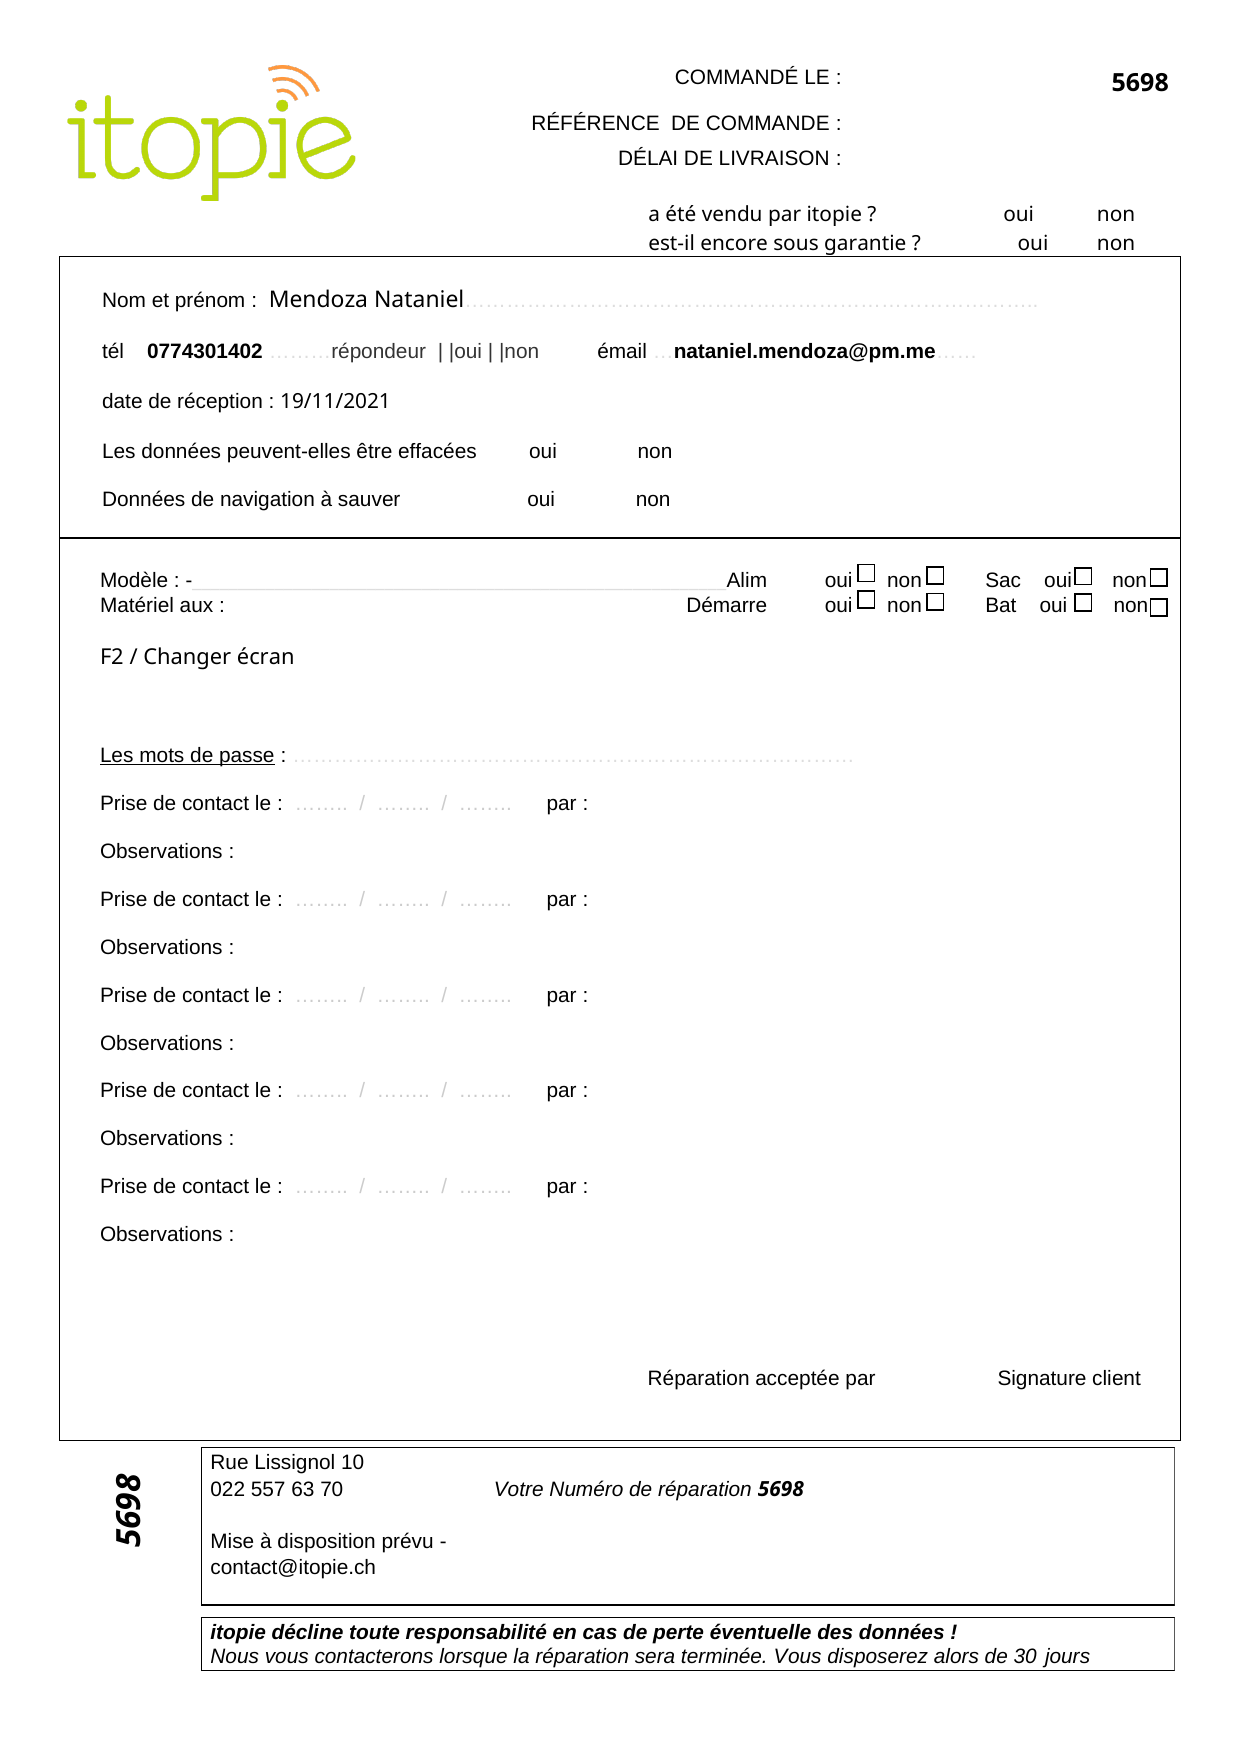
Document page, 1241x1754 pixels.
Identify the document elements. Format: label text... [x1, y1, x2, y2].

text Observations : [60, 1219, 1180, 1246]
table_cell [847, 140, 1180, 175]
table_cell itopie décline toute responsabilité en cas de perte éventuelle des données ! Nous vous contacterons lorsque la réparation sera terminée. Vous disposerez alors de 30 jours [195, 1611, 1180, 1677]
table_cell RÉFÉRENCE DE COMMANDE : [490, 105, 847, 140]
text Prise de contact le : …….. / …….. / …….. par : [60, 1075, 1180, 1102]
text Prise de contact le : …….. / …….. / …….. par : [60, 883, 1180, 911]
picture [67, 65, 356, 201]
text Observations : [60, 1123, 1180, 1150]
text Nom et prénom : Mendoza Nataniel……………………………………………………………………….. [60, 280, 1180, 314]
table_cell DÉLAI DE LIVRAISON : [490, 140, 847, 175]
text F2 / Changer écran [60, 638, 1180, 671]
text est-il encore sous garantie ? oui non [59, 228, 1181, 256]
table_header 5698 [59, 1441, 195, 1677]
text date de réception : 19/11/2021 [60, 383, 1180, 415]
text Les mots de passe : ……………………………………………………………………… [60, 740, 1180, 767]
text Observations : [60, 1027, 1180, 1054]
text Modèle : - Alim oui non Sac oui non [879, 562, 925, 590]
text Réparation acceptée par Signature client [60, 1363, 1180, 1390]
text Matériel aux : Démarre oui non Bat oui non [60, 590, 1180, 617]
text Modèle : - Alim oui non Sac oui non [948, 562, 1180, 590]
text Prise de contact le : …….. / …….. / …….. par : [60, 979, 1180, 1006]
text Observations : [60, 931, 1180, 958]
text Données de navigation à sauver oui non [60, 484, 1180, 511]
table_header 5698 [847, 59, 1180, 104]
text tél 0774301402 ………répondeur | |oui | |non émail …nataniel.mendoza@pm.me…… [60, 335, 1180, 362]
text Observations : [60, 836, 1180, 863]
text Les données peuvent-elles être effacées oui non [60, 436, 1180, 463]
table_header Rue Lissignol 10 022 557 63 70 Votre Numéro de réparation 5698 Mise à disposition prévu - contact@itopie.ch [195, 1441, 1180, 1611]
text a été vendu par itopie ? oui non [59, 199, 1181, 228]
text Modèle : - Alim oui non Sac oui non [60, 562, 856, 590]
text Prise de contact le : …….. / …….. / …….. par : [60, 788, 1180, 815]
table_cell [847, 105, 1180, 140]
table_header COMMANDÉ LE : [490, 59, 847, 104]
text Prise de contact le : …….. / …….. / …….. par : [60, 1171, 1180, 1198]
